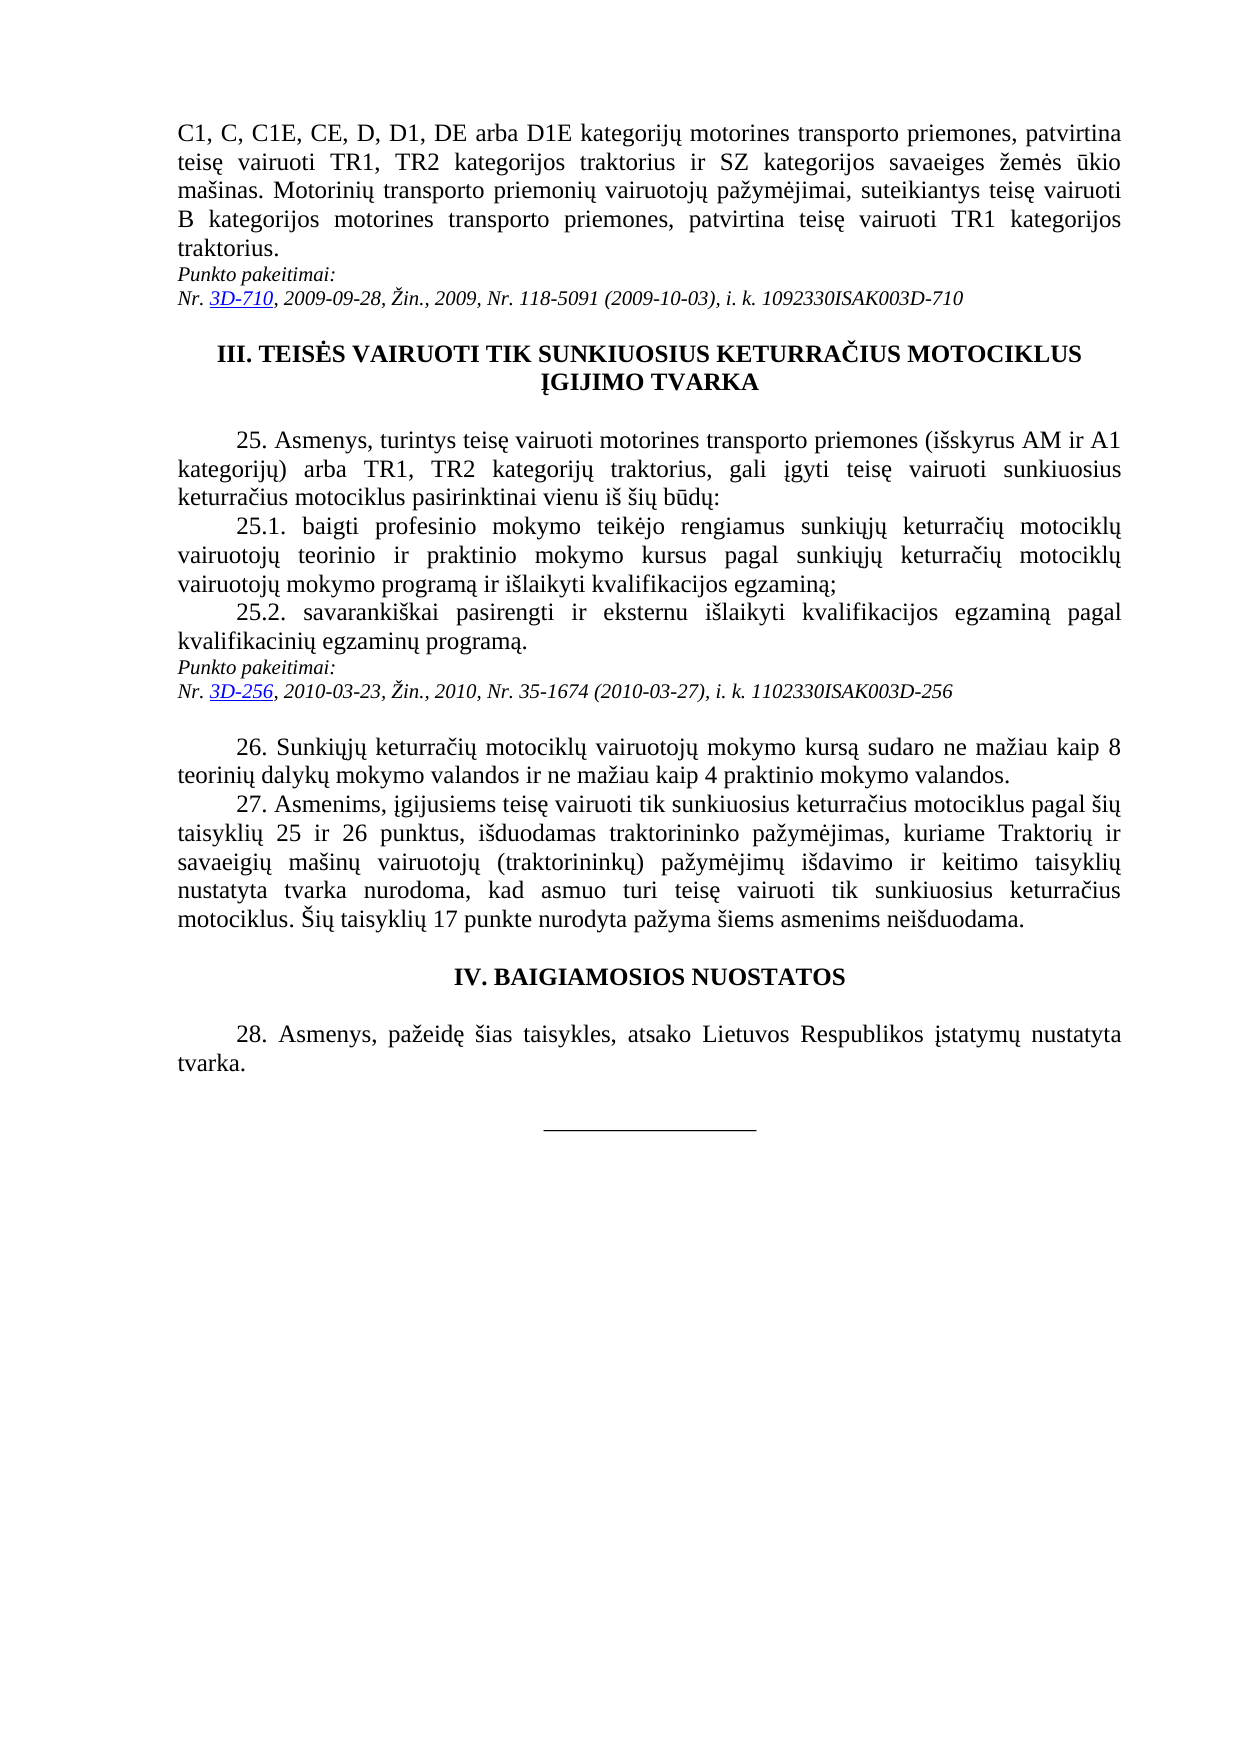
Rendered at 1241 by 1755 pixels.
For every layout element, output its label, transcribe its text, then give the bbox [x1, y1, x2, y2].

text III. TEISĖS VAIRUOTI TIK SUNKIUOSIUS KETURRAČIUS MOTOCIKLUS ĮGIJIMO TVARKA [177, 339, 1122, 396]
text Nr. 3D-256, 2010-03-23, Žin., 2010, Nr. 35-1674 (2010-03-27), i. k. 1102330ISAK003D-256 [177, 679, 1122, 703]
text 27. Asmenims, įgijusiems teisę vairuoti tik sunkiuosius keturračius motociklus pagal šių taisyklių 25 ir 26 punktus, išduodamas traktorininko pažymėjimas, kuriame Traktorių ir savaeigių mašinų vairuotojų (traktorininkų) pažymėjimų išdavimo ir keitimo taisyklių nustatyta tvarka nurodoma, kad asmuo turi teisę vairuoti tik sunkiuosius keturračius motociklus. Šių taisyklių 17 punkte nurodyta pažyma šiems asmenims neišduodama. [177, 789, 1122, 933]
text Punkto pakeitimai: [177, 262, 1122, 286]
text 25. Asmenys, turintys teisę vairuoti motorines transporto priemones (išskyrus AM ir A1 kategorijų) arba TR1, TR2 kategorijų traktorius, gali įgyti teisę vairuoti sunkiuosius keturračius motociklus pasirinktinai vienu iš šių būdų: [177, 425, 1122, 511]
text _________________ [177, 1106, 1122, 1134]
text 28. Asmenys, pažeidę šias taisykles, atsako Lietuvos Respublikos įstatymų nustatyta tvarka. [177, 1019, 1122, 1077]
text 26. Sunkiųjų keturračių motociklų vairuotojų mokymo kursą sudaro ne mažiau kaip 8 teorinių dalykų mokymo valandos ir ne mažiau kaip 4 praktinio mokymo valandos. [177, 732, 1122, 789]
text Punkto pakeitimai: [177, 655, 1122, 679]
text 25.1. baigti profesinio mokymo teikėjo rengiamus sunkiųjų keturračių motociklų vairuotojų teorinio ir praktinio mokymo kursus pagal sunkiųjų keturračių motociklų vairuotojų mokymo programą ir išlaikyti kvalifikacijos egzaminą; [177, 511, 1122, 597]
text Nr. 3D-710, 2009-09-28, Žin., 2009, Nr. 118-5091 (2009-10-03), i. k. 1092330ISAK003D-710 [177, 286, 1122, 310]
text IV. BAIGIAMOSIOS NUOSTATOS [177, 962, 1122, 991]
text 25.2. savarankiškai pasirengti ir eksternu išlaikyti kvalifikacijos egzaminą pagal kvalifikacinių egzaminų programą. [177, 597, 1122, 655]
text C1, C, C1E, CE, D, D1, DE arba D1E kategorijų motorines transporto priemones, patvirtina teisę vairuoti TR1, TR2 kategorijos traktorius ir SZ kategorijos savaeiges žemės ūkio mašinas. Motorinių transporto priemonių vairuotojų pažymėjimai, suteikiantys teisę vairuoti B kategorijos motorines transporto priemones, patvirtina teisę vairuoti TR1 kategorijos traktorius. [177, 118, 1122, 262]
